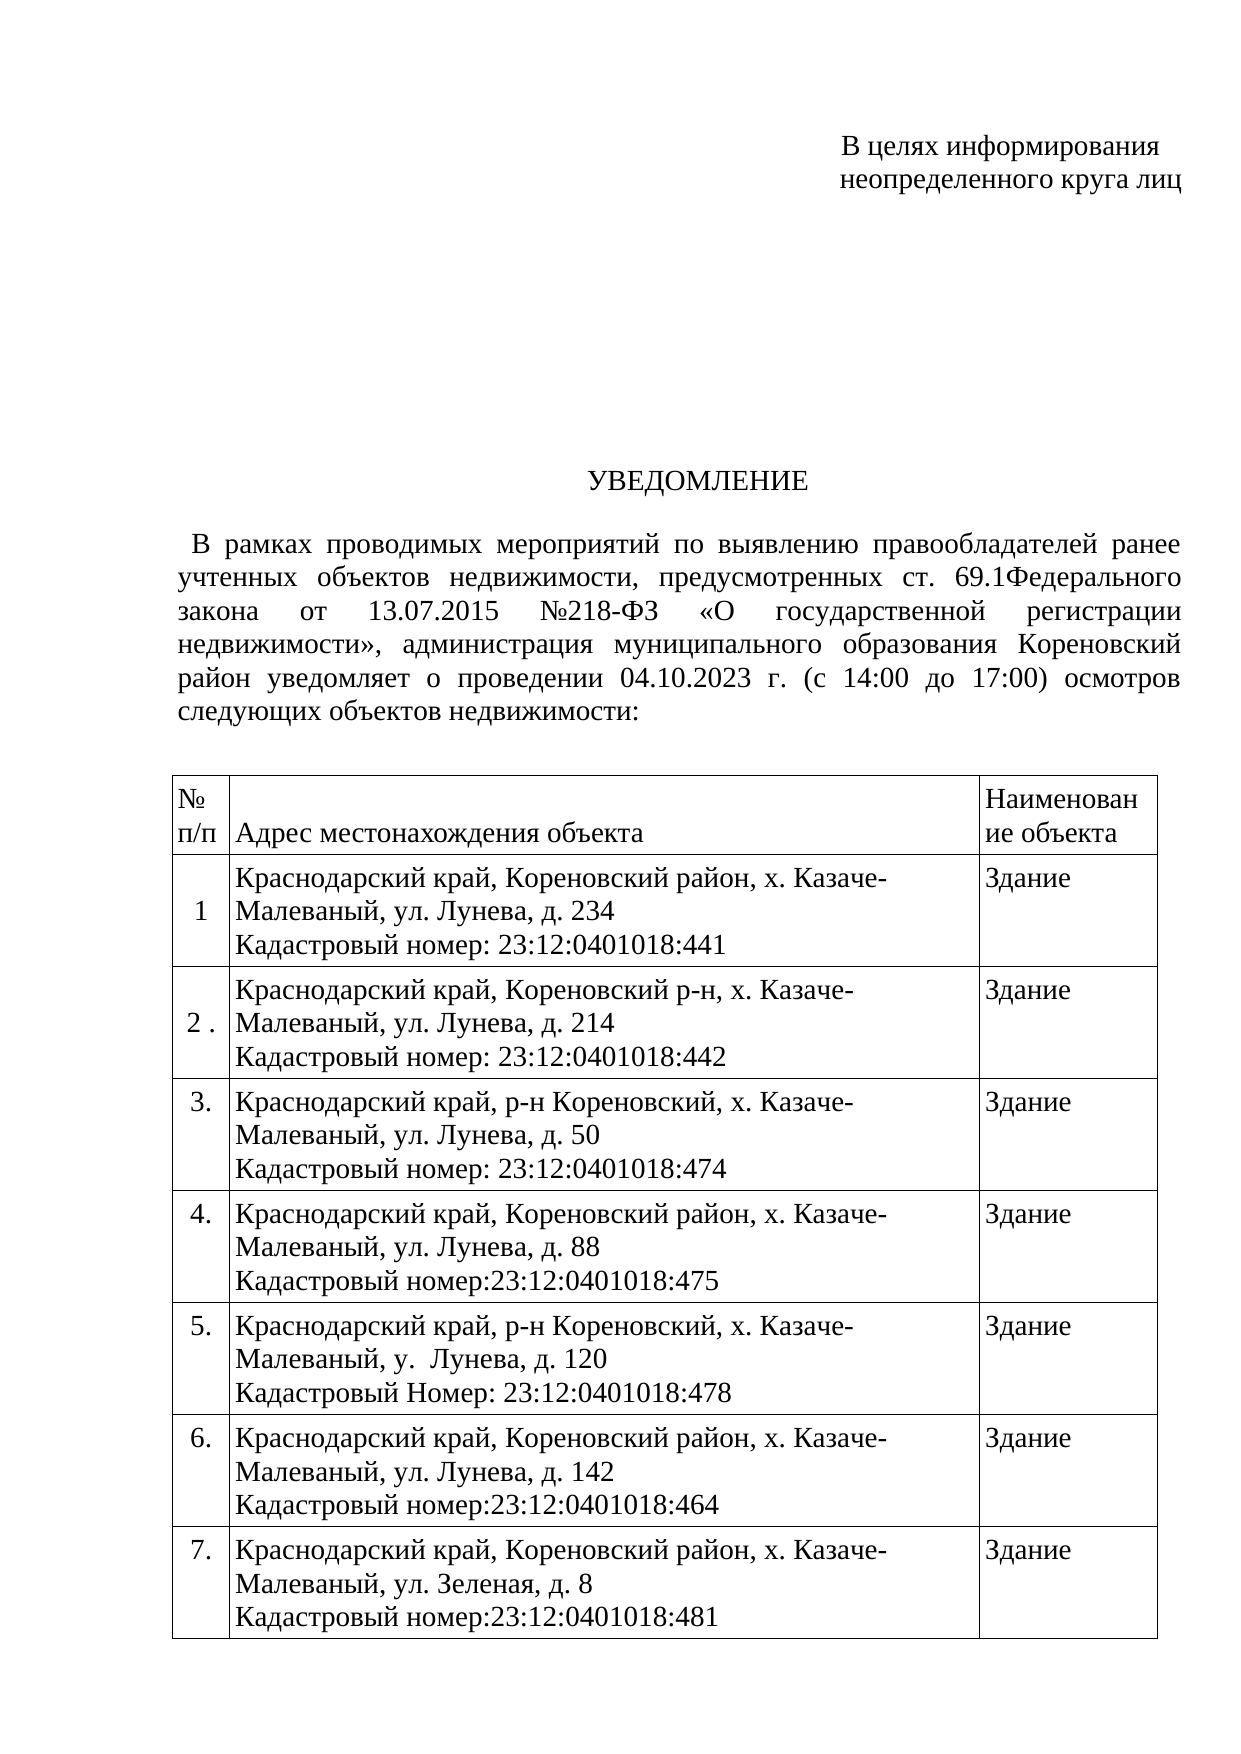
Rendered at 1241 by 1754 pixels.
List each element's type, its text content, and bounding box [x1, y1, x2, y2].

table_cell Краснодарский край, Кореновский район, х. Казаче-Малеваный, ул. Лунева, д. 142 Кадастровый номер:23:12:0401018:464 [230, 1415, 979, 1526]
text В рамках проводимых мероприятий по выявлению правообладателей ранее учтенных объектов недвижимости, предусмотренных ст. 69.1Федерального закона от 13.07.2015 №218-ФЗ «О государственной регистрации недвижимости», администрация муниципального образования Кореновский район уведомляет о проведении 04.10.2023 г. (с 14:00 до 17:00) осмотров следующих объектов недвижимости: [177, 526, 1182, 727]
table_cell 4. [173, 1191, 229, 1302]
table_header Адрес местонахождения объекта [230, 776, 979, 853]
text неопределенного круга лиц [177, 162, 1182, 195]
table_cell Здание [980, 1191, 1157, 1302]
table_cell Краснодарский край, Кореновский район, х. Казаче-Малеваный, ул. Зеленая, д. 8 Кадастровый номер:23:12:0401018:481 [230, 1527, 979, 1638]
table_cell 7. [173, 1527, 229, 1638]
table_cell Здание [980, 1079, 1157, 1190]
table_cell 2 . [173, 967, 229, 1078]
table_cell Здание [980, 967, 1157, 1078]
table_cell 6. [173, 1415, 229, 1526]
table_cell Здание [980, 1527, 1157, 1638]
text В целях информирования [177, 128, 1182, 162]
table_cell Краснодарский край, Кореновский р-н, х. Казаче-Малеваный, ул. Лунева, д. 214 Кадастровый номер: 23:12:0401018:442 [230, 967, 979, 1078]
table_cell Здание [980, 855, 1157, 966]
table_cell Краснодарский край, Кореновский район, х. Казаче-Малеваный, ул. Лунева, д. 88 Кадастровый номер:23:12:0401018:475 [230, 1191, 979, 1302]
table_cell Краснодарский край, р-н Кореновский, х. Казаче-Малеваный, у. Лунева, д. 120 Кадастровый Номер: 23:12:0401018:478 [230, 1303, 979, 1414]
text УВЕДОМЛЕНИЕ [177, 463, 1182, 497]
table_header № п/п [173, 776, 229, 853]
table_cell 3. [173, 1079, 229, 1190]
table_cell 1 [173, 855, 229, 966]
table_cell Краснодарский край, Кореновский район, х. Казаче-Малеваный, ул. Лунева, д. 234 Кадастровый номер: 23:12:0401018:441 [230, 855, 979, 966]
table_cell Краснодарский край, р-н Кореновский, х. Казаче-Малеваный, ул. Лунева, д. 50 Кадастровый номер: 23:12:0401018:474 [230, 1079, 979, 1190]
table_header Наименование объекта [980, 776, 1157, 853]
table_cell Здание [980, 1303, 1157, 1414]
table_cell 5. [173, 1303, 229, 1414]
table_cell Здание [980, 1415, 1157, 1526]
